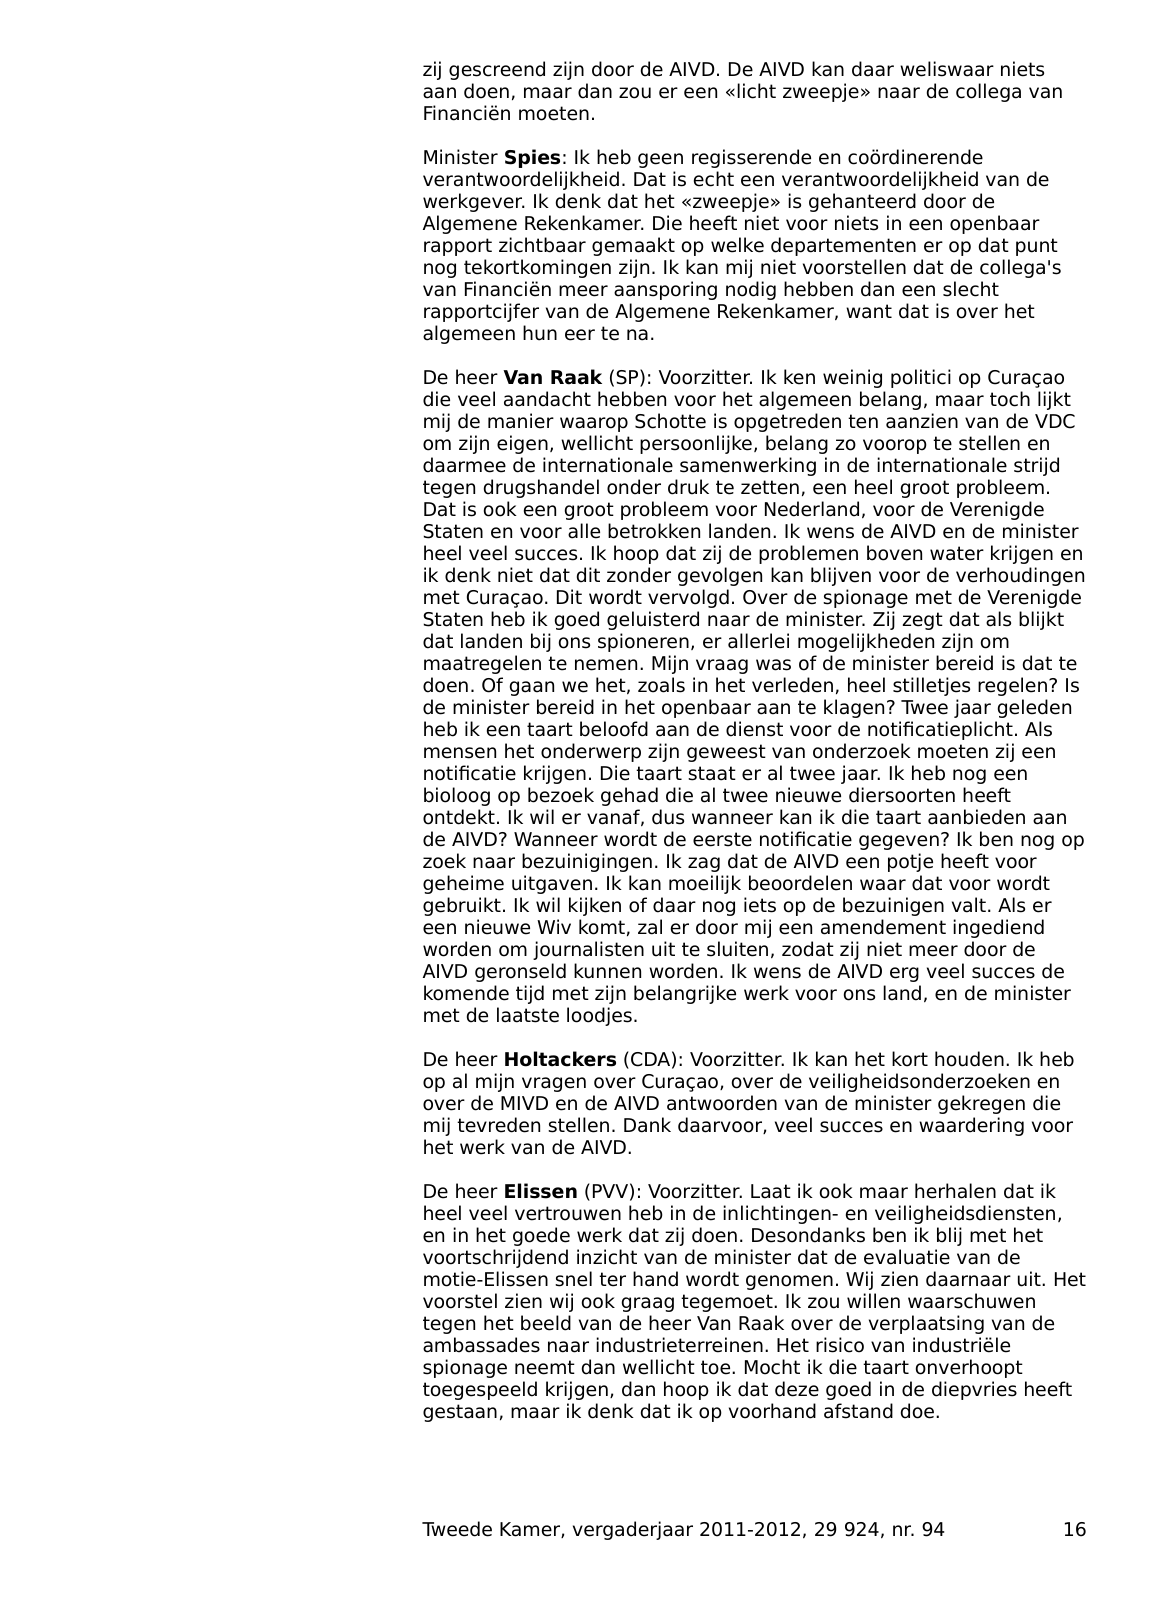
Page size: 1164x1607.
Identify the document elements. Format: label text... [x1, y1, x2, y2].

text zij gescreend zijn door de AIVD. De AIVD kan daar weliswaar niets aan doen, maar dan zou er een «licht zweepje» naar de collega van Financiën moeten. [422, 59, 1087, 125]
text De heer Elissen (PVV): Voorzitter. Laat ik ook maar herhalen dat ik heel veel vertrouwen heb in de inlichtingen- en veiligheidsdiensten, en in het goede werk dat zij doen. Desondanks ben ik blij met het voortschrijdend inzicht van de minister dat de evaluatie van de motie-Elissen snel ter hand wordt genomen. Wij zien daarnaar uit. Het voorstel zien wij ook graag tegemoet. Ik zou willen waarschuwen tegen het beeld van de heer Van Raak over de verplaatsing van de ambassades naar industrieterreinen. Het risico van industriële spionage neemt dan wellicht toe. Mocht ik die taart onverhoopt toegespeeld krijgen, dan hoop ik dat deze goed in de diepvries heeft gestaan, maar ik denk dat ik op voorhand afstand doe. [422, 1181, 1087, 1423]
text De heer Van Raak (SP): Voorzitter. Ik ken weinig politici op Curaçao die veel aandacht hebben voor het algemeen belang, maar toch lijkt mij de manier waarop Schotte is opgetreden ten aanzien van de VDC om zijn eigen, wellicht persoonlijke, belang zo voorop te stellen en daarmee de internationale samenwerking in de internationale strijd tegen drugshandel onder druk te zetten, een heel groot probleem. Dat is ook een groot probleem voor Nederland, voor de Verenigde Staten en voor alle betrokken landen. Ik wens de AIVD en de minister heel veel succes. Ik hoop dat zij de problemen boven water krijgen en ik denk niet dat dit zonder gevolgen kan blijven voor de verhoudingen met Curaçao. Dit wordt vervolgd. Over de spionage met de Verenigde Staten heb ik goed geluisterd naar de minister. Zij zegt dat als blijkt dat landen bij ons spioneren, er allerlei mogelijkheden zijn om maatregelen te nemen. Mijn vraag was of de minister bereid is dat te doen. Of gaan we het, zoals in het verleden, heel stilletjes regelen? Is de minister bereid in het openbaar aan te klagen? Twee jaar geleden heb ik een taart beloofd aan de dienst voor de notificatieplicht. Als mensen het onderwerp zijn geweest van onderzoek moeten zij een notificatie krijgen. Die taart staat er al twee jaar. Ik heb nog een bioloog op bezoek gehad die al twee nieuwe diersoorten heeft ontdekt. Ik wil er vanaf, dus wanneer kan ik die taart aanbieden aan de AIVD? Wanneer wordt de eerste notificatie gegeven? Ik ben nog op zoek naar bezuinigingen. Ik zag dat de AIVD een potje heeft voor geheime uitgaven. Ik kan moeilijk beoordelen waar dat voor wordt gebruikt. Ik wil kijken of daar nog iets op de bezuinigen valt. Als er een nieuwe Wiv komt, zal er door mij een amendement ingediend worden om journalisten uit te sluiten, zodat zij niet meer door de AIVD geronseld kunnen worden. Ik wens de AIVD erg veel succes de komende tijd met zijn belangrijke werk voor ons land, en de minister met de laatste loodjes. [422, 367, 1087, 1027]
text Minister Spies: Ik heb geen regisserende en coördinerende verantwoordelijkheid. Dat is echt een verantwoordelijkheid van de werkgever. Ik denk dat het «zweepje» is gehanteerd door de Algemene Rekenkamer. Die heeft niet voor niets in een openbaar rapport zichtbaar gemaakt op welke departementen er op dat punt nog tekortkomingen zijn. Ik kan mij niet voorstellen dat de collega's van Financiën meer aansporing nodig hebben dan een slecht rapportcijfer van de Algemene Rekenkamer, want dat is over het algemeen hun eer te na. [422, 147, 1087, 345]
text De heer Holtackers (CDA): Voorzitter. Ik kan het kort houden. Ik heb op al mijn vragen over Curaçao, over de veiligheidsonderzoeken en over de MIVD en de AIVD antwoorden van de minister gekregen die mij tevreden stellen. Dank daarvoor, veel succes en waardering voor het werk van de AIVD. [422, 1049, 1087, 1159]
